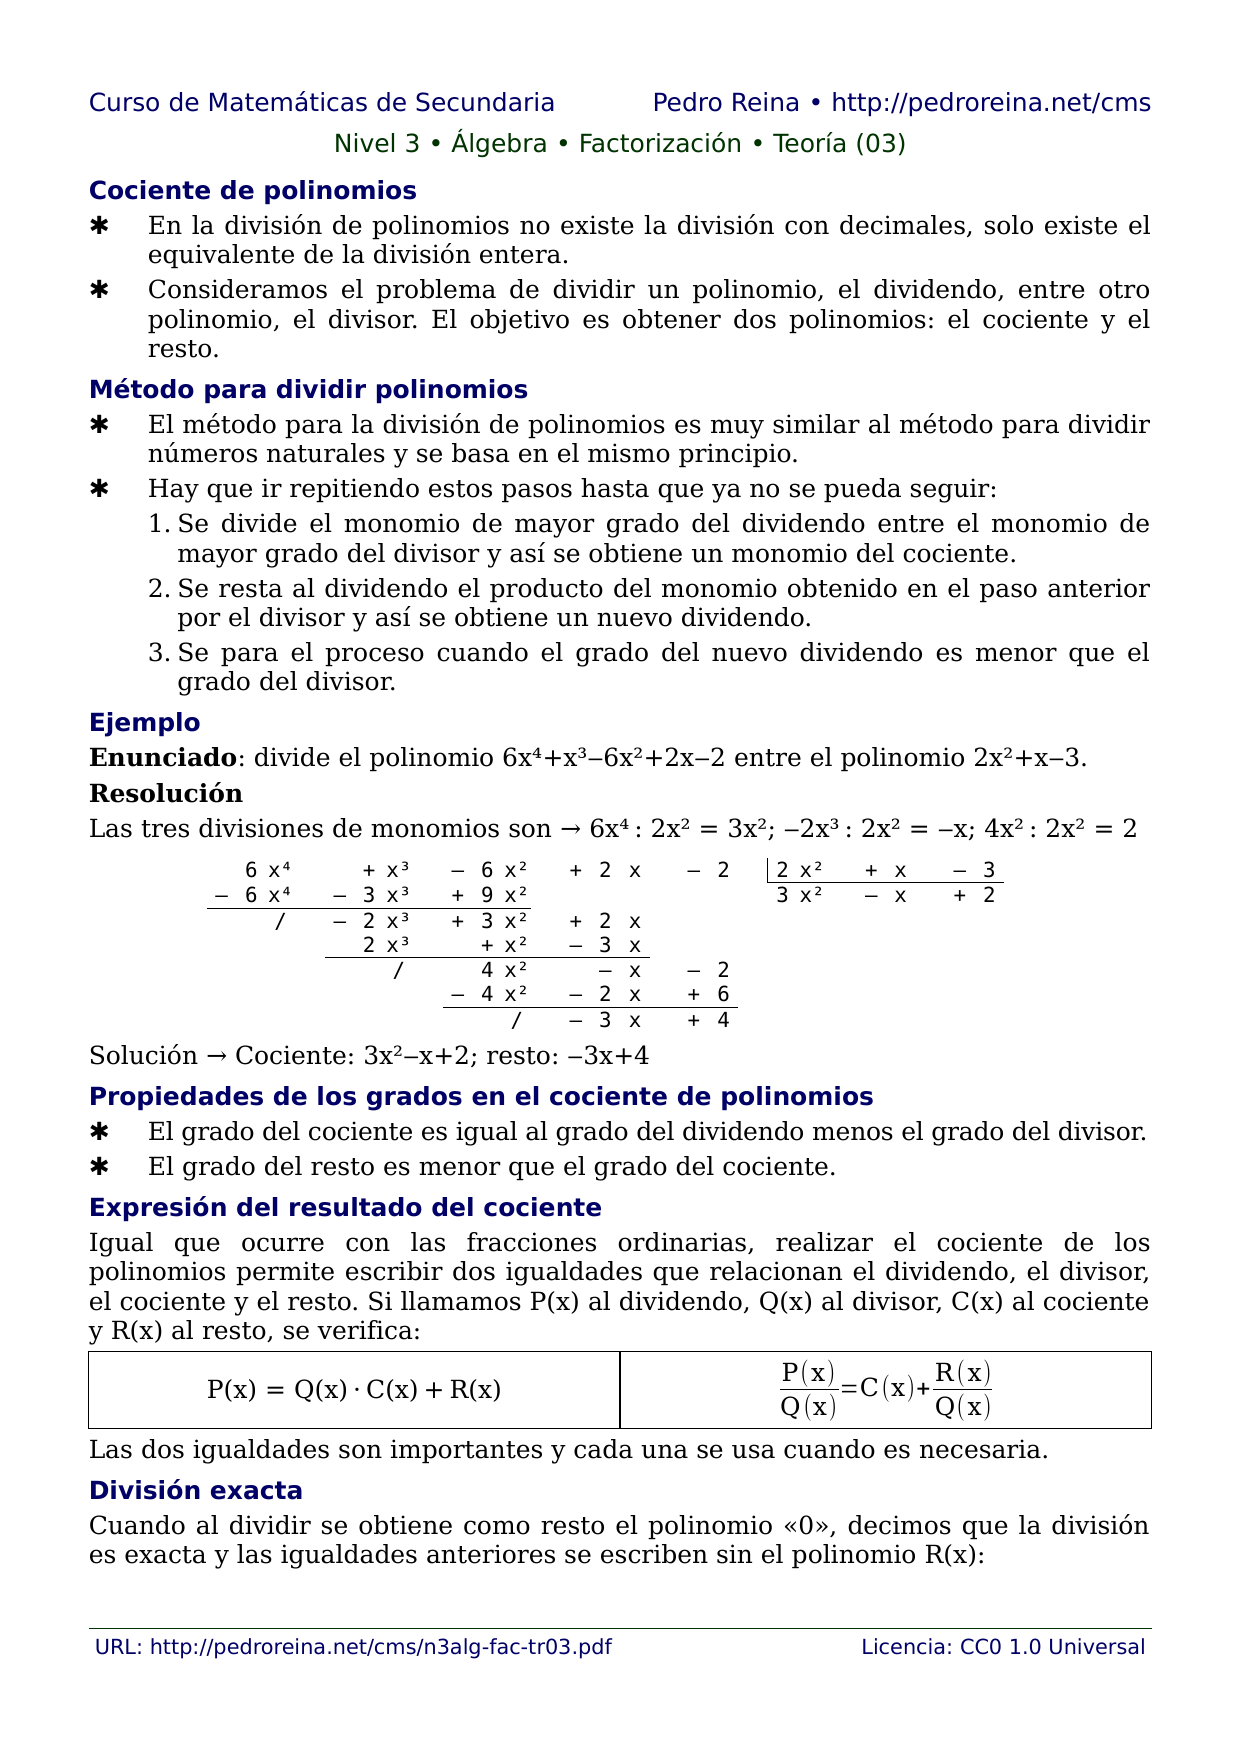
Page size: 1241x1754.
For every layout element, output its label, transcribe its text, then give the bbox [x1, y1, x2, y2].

table_header ‒ [945, 858, 974, 882]
table_cell + [945, 883, 974, 908]
table_cell [148, 983, 177, 1007]
table_cell [531, 933, 561, 957]
table_cell [472, 1008, 502, 1032]
table_header [1004, 858, 1033, 882]
table_cell [768, 957, 797, 982]
table_cell [207, 909, 236, 933]
table_cell [915, 933, 945, 957]
table_cell [295, 909, 325, 933]
table_cell x³ [384, 909, 413, 933]
table_cell + [679, 1008, 708, 1032]
table_cell [118, 1007, 147, 1032]
table_cell + [443, 909, 472, 933]
table_cell x² [502, 909, 531, 933]
table_cell [1033, 933, 1063, 957]
table_cell 2 [709, 957, 738, 982]
table_cell [886, 933, 915, 957]
table_cell / [266, 909, 295, 933]
table_cell [177, 1007, 207, 1032]
table_cell + [443, 882, 472, 908]
table_cell [974, 908, 1004, 933]
table_cell 3 [472, 909, 502, 933]
table_cell [1092, 957, 1122, 982]
table_header [118, 858, 147, 882]
table_cell x [620, 983, 649, 1007]
table_cell [738, 882, 768, 908]
table_cell x² [797, 883, 827, 908]
table_cell [413, 882, 443, 908]
table_cell ‒ [325, 882, 354, 908]
table_cell [679, 908, 708, 933]
table_cell [148, 1007, 177, 1032]
table_cell ‒ [679, 957, 708, 982]
table_cell 2 [974, 883, 1004, 908]
table_cell [413, 909, 443, 933]
table_cell [738, 983, 768, 1007]
table_cell [207, 983, 236, 1007]
table_header [650, 858, 679, 882]
table_cell [148, 908, 177, 933]
table_cell [945, 983, 974, 1007]
table_cell [1004, 908, 1033, 933]
list En la división de polinomios no existe la división con decimales, solo existe el equivalente de la división entera. [88, 211, 1152, 270]
table_cell [797, 908, 827, 933]
table_cell x³ [384, 882, 413, 908]
table_header + [856, 858, 886, 882]
table_cell x [620, 908, 649, 933]
table_cell x [620, 958, 649, 982]
list Se divide el monomio de mayor grado del dividendo entre el monomio de mayor grado del divisor y así se obtiene un monomio del cociente. [148, 509, 1152, 568]
table_cell [1092, 908, 1122, 933]
table_cell ‒ [207, 882, 236, 908]
table_cell [1092, 983, 1122, 1007]
text Propiedades de los grados en el cociente de polinomios [88, 1082, 1152, 1111]
table_header P(x) = Q(x) · C(x) + R(x) [89, 1352, 619, 1428]
table_cell [915, 883, 945, 908]
table_cell [207, 957, 236, 982]
table_cell x² [502, 933, 531, 957]
text Ejemplo [88, 708, 1152, 737]
table_cell 3 [590, 933, 620, 957]
table_cell [1092, 1007, 1122, 1032]
table_header [325, 858, 354, 882]
table_cell [118, 957, 147, 982]
table_header [89, 858, 118, 882]
table_cell [945, 933, 974, 957]
table_cell [561, 882, 590, 908]
table_cell [531, 983, 561, 1007]
table_cell [679, 933, 708, 957]
table_cell [295, 957, 325, 982]
table_cell [354, 958, 384, 982]
text División exacta [88, 1476, 1152, 1505]
table_cell [266, 957, 295, 982]
table_header 2 [590, 858, 620, 882]
table_cell [384, 983, 413, 1007]
list El grado del cociente es igual al grado del dividendo menos el grado del divisor. [88, 1117, 1152, 1146]
table_cell [1063, 957, 1092, 982]
table_cell [590, 882, 620, 908]
table_cell 2 [590, 983, 620, 1007]
table_cell [915, 908, 945, 933]
list Se para el proceso cuando el grado del nuevo dividendo es menor que el grado del divisor. [148, 638, 1152, 696]
table_cell [89, 983, 118, 1007]
table_cell [236, 909, 266, 933]
table_cell [797, 957, 827, 982]
table_header [1033, 858, 1063, 882]
table_cell [827, 908, 856, 933]
table_cell [1122, 957, 1152, 982]
table_header [1122, 858, 1152, 882]
table_cell [856, 983, 886, 1007]
text Cuando al dividir se obtiene como resto el polinomio «0», decimos que la división es exacta y las igualdades anteriores se escriben sin el polinomio R(x): [88, 1511, 1152, 1569]
table_cell [148, 933, 177, 957]
table_cell [177, 882, 207, 908]
table_cell [1033, 882, 1063, 908]
text Enunciado: divide el polinomio 6x⁴+x³‒6x²+2x‒2 entre el polinomio 2x²+x‒3. [88, 743, 1152, 773]
table_cell + [472, 933, 502, 957]
table_cell ‒ [561, 1008, 590, 1032]
table_cell [354, 983, 384, 1007]
table_cell [325, 933, 354, 957]
text Expresión del resultado del cociente [88, 1193, 1152, 1222]
table_cell [915, 1007, 945, 1032]
table_header ‒ [443, 858, 472, 882]
table_header [295, 858, 325, 882]
table_cell [886, 957, 915, 982]
table_cell [768, 1007, 797, 1032]
table_cell [945, 1007, 974, 1032]
table_cell + [679, 983, 708, 1007]
table_cell [236, 957, 266, 982]
table_cell 6 [709, 983, 738, 1007]
table_cell [236, 983, 266, 1007]
text Las tres divisiones de monomios son → 6x⁴ : 2x² = 3x²; ‒2x³ : 2x² = ‒x; 4x² : 2x² = 2 [88, 814, 1152, 843]
table_cell [915, 983, 945, 1007]
table_cell [413, 933, 443, 957]
table_cell [1122, 983, 1152, 1007]
table_cell [89, 1007, 118, 1032]
table_header [738, 858, 767, 882]
table_cell [295, 983, 325, 1007]
table_cell ‒ [443, 983, 472, 1007]
table_cell [974, 957, 1004, 982]
table_cell [207, 933, 236, 957]
table_cell x³ [384, 933, 413, 957]
table_cell [738, 957, 768, 982]
table_cell [974, 1007, 1004, 1032]
text Las dos igualdades son importantes y cada una se usa cuando es necesaria. [88, 1435, 1152, 1464]
table_cell [413, 983, 443, 1007]
table_cell [531, 882, 561, 908]
table_cell [266, 983, 295, 1007]
table_cell [1063, 882, 1092, 908]
table_cell [1063, 933, 1092, 957]
table_header x² [797, 858, 827, 882]
table_cell [531, 1008, 561, 1032]
table_cell [738, 908, 768, 933]
table_cell [709, 933, 738, 957]
table_cell x [620, 933, 649, 957]
table_cell [650, 933, 679, 957]
table_cell / [384, 958, 413, 982]
table_cell [325, 1007, 354, 1032]
table_header [827, 858, 856, 882]
table_cell [177, 957, 207, 982]
table_cell [89, 882, 118, 908]
table_header x³ [384, 858, 413, 882]
table_cell [1122, 882, 1152, 908]
table_cell [1033, 983, 1063, 1007]
table_cell [856, 1007, 886, 1032]
table_cell [1004, 882, 1033, 908]
text Igual que ocurre con las fracciones ordinarias, realizar el cociente de los polinomios permite escribir dos igualdades que relacionan el dividendo, el divisor, el cociente y el resto. Si llamamos P(x) al dividendo, Q(x) al divisor, C(x) al cociente y R(x) al resto, se verifica: [88, 1228, 1152, 1345]
table_cell [177, 908, 207, 933]
table_cell 2 [590, 908, 620, 933]
table_header 6 [236, 858, 266, 882]
table_cell ‒ [561, 983, 590, 1007]
table_cell [945, 957, 974, 982]
text Cociente de polinomios [88, 176, 1152, 206]
table_header + [561, 858, 590, 882]
table_cell [295, 882, 325, 908]
table_cell x [886, 883, 915, 908]
table_cell [177, 983, 207, 1007]
table_header 6 [472, 858, 502, 882]
table_cell [236, 933, 266, 957]
table_cell [236, 1007, 266, 1032]
table_cell [650, 882, 679, 908]
table_cell [1092, 933, 1122, 957]
list El método para la división de polinomios es muy similar al método para dividir números naturales y se basa en el mismo principio. [88, 410, 1152, 468]
table_cell [1004, 957, 1033, 982]
table_cell x² [502, 983, 531, 1007]
list Hay que ir repitiendo estos pasos hasta que ya no se pueda seguir: [88, 474, 1152, 504]
table_cell [1004, 1007, 1033, 1032]
table_cell [856, 933, 886, 957]
table_header [177, 858, 207, 882]
table_cell x² [502, 958, 531, 982]
table_cell 6 [236, 882, 266, 908]
table_cell [118, 908, 147, 933]
table_cell [89, 933, 118, 957]
table_cell ‒ [561, 933, 590, 957]
table_cell [295, 1007, 325, 1032]
table_cell x⁴ [266, 882, 295, 908]
table_cell 9 [472, 882, 502, 908]
table_cell ‒ [325, 909, 354, 933]
table_cell [738, 933, 768, 957]
table_cell ‒ [590, 958, 620, 982]
table_header + [354, 858, 384, 882]
table_cell [886, 1007, 915, 1032]
table_cell [295, 933, 325, 957]
table_cell [413, 958, 443, 982]
table_cell [531, 958, 561, 982]
table_cell [974, 933, 1004, 957]
table_cell [266, 933, 295, 957]
table_cell 4 [709, 1008, 738, 1032]
table_cell [148, 957, 177, 982]
table_cell [827, 933, 856, 957]
table_cell [915, 957, 945, 982]
table_cell [945, 908, 974, 933]
table_header x² [502, 858, 531, 882]
table_cell [354, 1007, 384, 1032]
table_cell 2 [354, 909, 384, 933]
table_cell [827, 883, 856, 908]
table_header [621, 1352, 1151, 1428]
table_cell [1033, 908, 1063, 933]
table_header [1092, 858, 1122, 882]
table_cell x² [502, 882, 531, 908]
table_cell [768, 983, 797, 1007]
table_cell [118, 933, 147, 957]
table_cell [827, 1007, 856, 1032]
table_header ‒ [679, 858, 708, 882]
table_cell [650, 908, 679, 933]
table_header x [886, 858, 915, 882]
table_cell [89, 957, 118, 982]
table_cell 4 [472, 958, 502, 982]
table_header [413, 858, 443, 882]
table_cell [797, 933, 827, 957]
table_cell [620, 882, 649, 908]
table_cell [856, 908, 886, 933]
table_cell [384, 1007, 413, 1032]
text Resolución [88, 779, 1152, 808]
table_cell [177, 933, 207, 957]
text Solución → Cociente: 3x²‒x+2; resto: ‒3x+4 [88, 1041, 1152, 1070]
table_cell [1122, 933, 1152, 957]
table_cell [1122, 908, 1152, 933]
table_cell [886, 908, 915, 933]
table_header 2 [768, 858, 797, 882]
table_cell [650, 983, 679, 1007]
table_cell [1122, 1007, 1152, 1032]
table_header [148, 858, 177, 882]
text Curso de Matemáticas de Secundaria Pedro Reina • http://pedroreina.net/cms [88, 88, 1152, 118]
table_cell 3 [768, 883, 797, 908]
table_cell 4 [472, 983, 502, 1007]
table_header [915, 858, 945, 882]
table_cell [1063, 908, 1092, 933]
table_cell [443, 933, 472, 957]
table_header [207, 858, 236, 882]
table_cell [561, 958, 590, 982]
table_cell [650, 957, 679, 982]
table_cell [768, 933, 797, 957]
table_cell [118, 983, 147, 1007]
list El grado del resto es menor que el grado del cociente. [88, 1152, 1152, 1181]
table_cell [827, 983, 856, 1007]
table_header 3 [974, 858, 1004, 882]
table_header x⁴ [266, 858, 295, 882]
table_cell [827, 957, 856, 982]
list Se resta al dividendo el producto del monomio obtenido en el paso anterior por el divisor y así se obtiene un nuevo dividendo. [148, 574, 1152, 632]
table_cell [266, 1007, 295, 1032]
table_cell x [620, 1008, 649, 1032]
table_cell [1004, 933, 1033, 957]
table_cell [797, 983, 827, 1007]
table_header [1063, 858, 1092, 882]
table_cell [1033, 957, 1063, 982]
table_cell [443, 958, 472, 982]
table_cell / [502, 1008, 531, 1032]
list Consideramos el problema de dividir un polinomio, el dividendo, entre otro polinomio, el divisor. El objetivo es obtener dos polinomios: el cociente y el resto. [88, 276, 1152, 363]
text Método para dividir polinomios [88, 375, 1152, 404]
table_cell [1063, 983, 1092, 1007]
table_cell [650, 1008, 679, 1032]
table_cell [89, 908, 118, 933]
table_cell [325, 983, 354, 1007]
table_cell [1092, 882, 1122, 908]
table_header 2 [709, 858, 738, 882]
table_cell [1004, 983, 1033, 1007]
table_cell [797, 1007, 827, 1032]
table_cell [768, 908, 797, 933]
table_header [531, 858, 561, 882]
table_cell 3 [590, 1008, 620, 1032]
table_cell [531, 908, 561, 933]
table_cell [709, 882, 738, 908]
table_cell [413, 1007, 443, 1032]
text Nivel 3 • Álgebra • Factorización • Teoría (03) [88, 129, 1152, 159]
table_cell 3 [354, 882, 384, 908]
table_cell [679, 882, 708, 908]
table_cell [974, 983, 1004, 1007]
table_cell ‒ [856, 883, 886, 908]
table_cell [856, 957, 886, 982]
table_cell + [561, 908, 590, 933]
table_cell [886, 983, 915, 1007]
table_cell [118, 882, 147, 908]
table_cell [207, 1007, 236, 1032]
table_cell [325, 958, 354, 982]
table_cell [709, 908, 738, 933]
table_cell [443, 1008, 472, 1032]
table_cell [738, 1007, 768, 1032]
table_cell [148, 882, 177, 908]
table_header x [620, 858, 649, 882]
table_cell [1033, 1007, 1063, 1032]
table_cell [1063, 1007, 1092, 1032]
table_cell 2 [354, 933, 384, 957]
